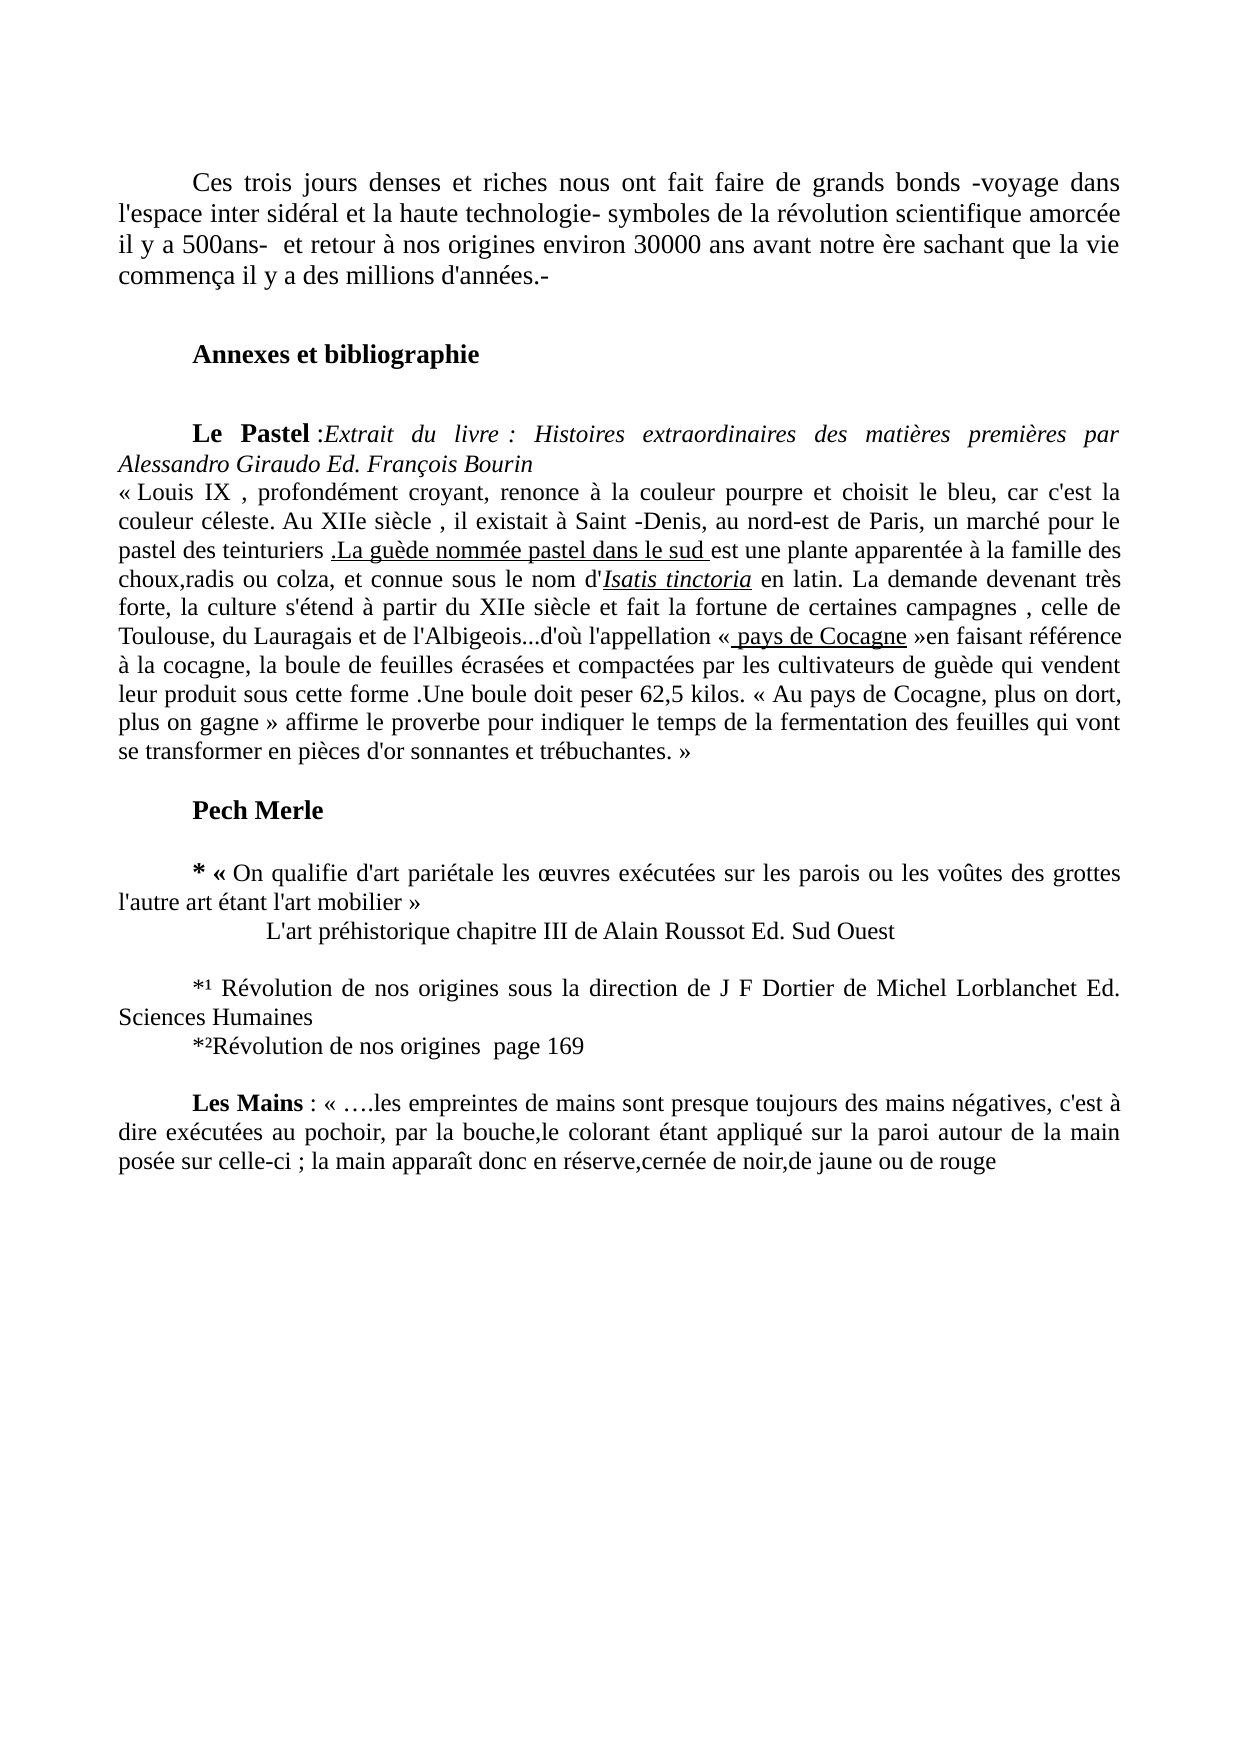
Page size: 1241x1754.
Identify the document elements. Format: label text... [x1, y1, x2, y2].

text Annexes et bibliographie [118, 338, 1122, 370]
text *¹ Révolution de nos origines sous la direction de J F Dortier de Michel Lorblanchet Ed. Sciences Humaines [118, 973, 1122, 1031]
text « Louis IX , profondément croyant, renonce à la couleur pourpre et choisit le bleu, car c'est la couleur céleste. Au XIIe siècle , il existait à Saint -Denis, au nord-est de Paris, un marché pour le pastel des teinturiers .La guède nommée pastel dans le sud est une plante apparentée à la famille des choux,radis ou colza, et connue sous le nom d'Isatis tinctoria en latin. La demande devenant très forte, la culture s'étend à partir du XIIe siècle et fait la fortune de certaines campagnes , celle de Toulouse, du Lauragais et de l'Albigeois...d'où l'appellation « pays de Cocagne »en faisant référence à la cocagne, la boule de feuilles écrasées et compactées par les cultivateurs de guède qui vendent leur produit sous cette forme .Une boule doit peser 62,5 kilos. « Au pays de Cocagne, plus on dort, plus on gagne » affirme le proverbe pour indiquer le temps de la fermentation des feuilles qui vont se transformer en pièces d'or sonnantes et trébuchantes. » [118, 477, 1122, 765]
text Pech Merle [118, 794, 1122, 825]
text Les Mains : « ….les empreintes de mains sont presque toujours des mains négatives, c'est à dire exécutées au pochoir, par la bouche,le colorant étant appliqué sur la paroi autour de la main posée sur celle-ci ; la main apparaît donc en réserve,cernée de noir,de jaune ou de rouge [118, 1088, 1122, 1175]
text *²Révolution de nos origines page 169 [118, 1031, 1122, 1060]
text * « On qualifie d'art pariétale les œuvres exécutées sur les parois ou les voûtes des grottes l'autre art étant l'art mobilier » [118, 856, 1122, 916]
text Ces trois jours denses et riches nous ont fait faire de grands bonds -voyage dans l'espace inter sidéral et la haute technologie- symboles de la révolution scientifique amorcée il y a 500ans- et retour à nos origines environ 30000 ans avant notre ère sachant que la vie commença il y a des millions d'années.- [118, 166, 1122, 291]
text Le Pastel :Extrait du livre : Histoires extraordinaires des matières premières par Alessandro Giraudo Ed. François Bourin [118, 418, 1122, 477]
text L'art préhistorique chapitre III de Alain Roussot Ed. Sud Ouest [118, 916, 1122, 945]
